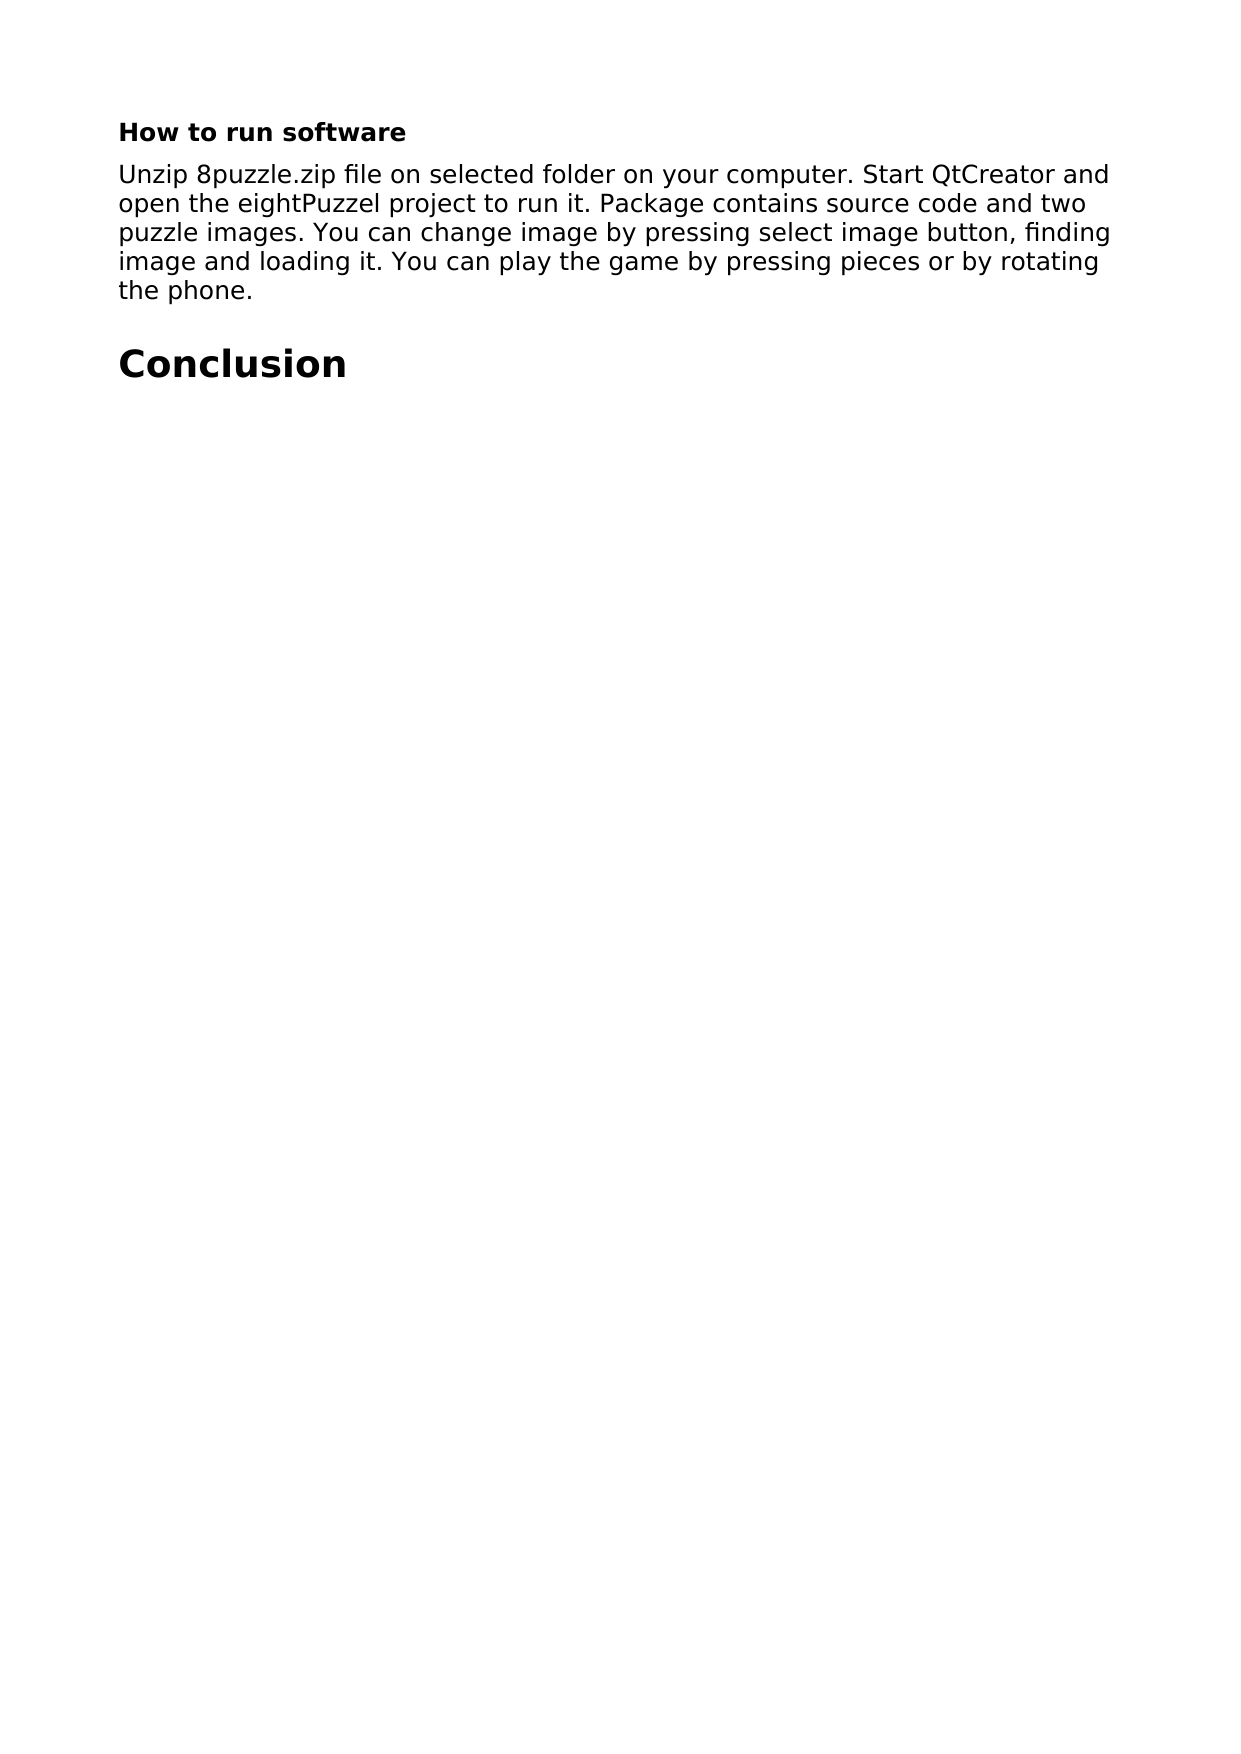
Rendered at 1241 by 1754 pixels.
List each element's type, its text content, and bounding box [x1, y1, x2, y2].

subtitle How to run software [118, 118, 1122, 147]
subtitle Conclusion [118, 343, 1122, 387]
text Unzip 8puzzle.zip file on selected folder on your computer. Start QtCreator and open the eightPuzzel project to run it. Package contains source code and two puzzle images. You can change image by pressing select image button, finding image and loading it. You can play the game by pressing pieces or by rotating the phone. [118, 160, 1122, 306]
